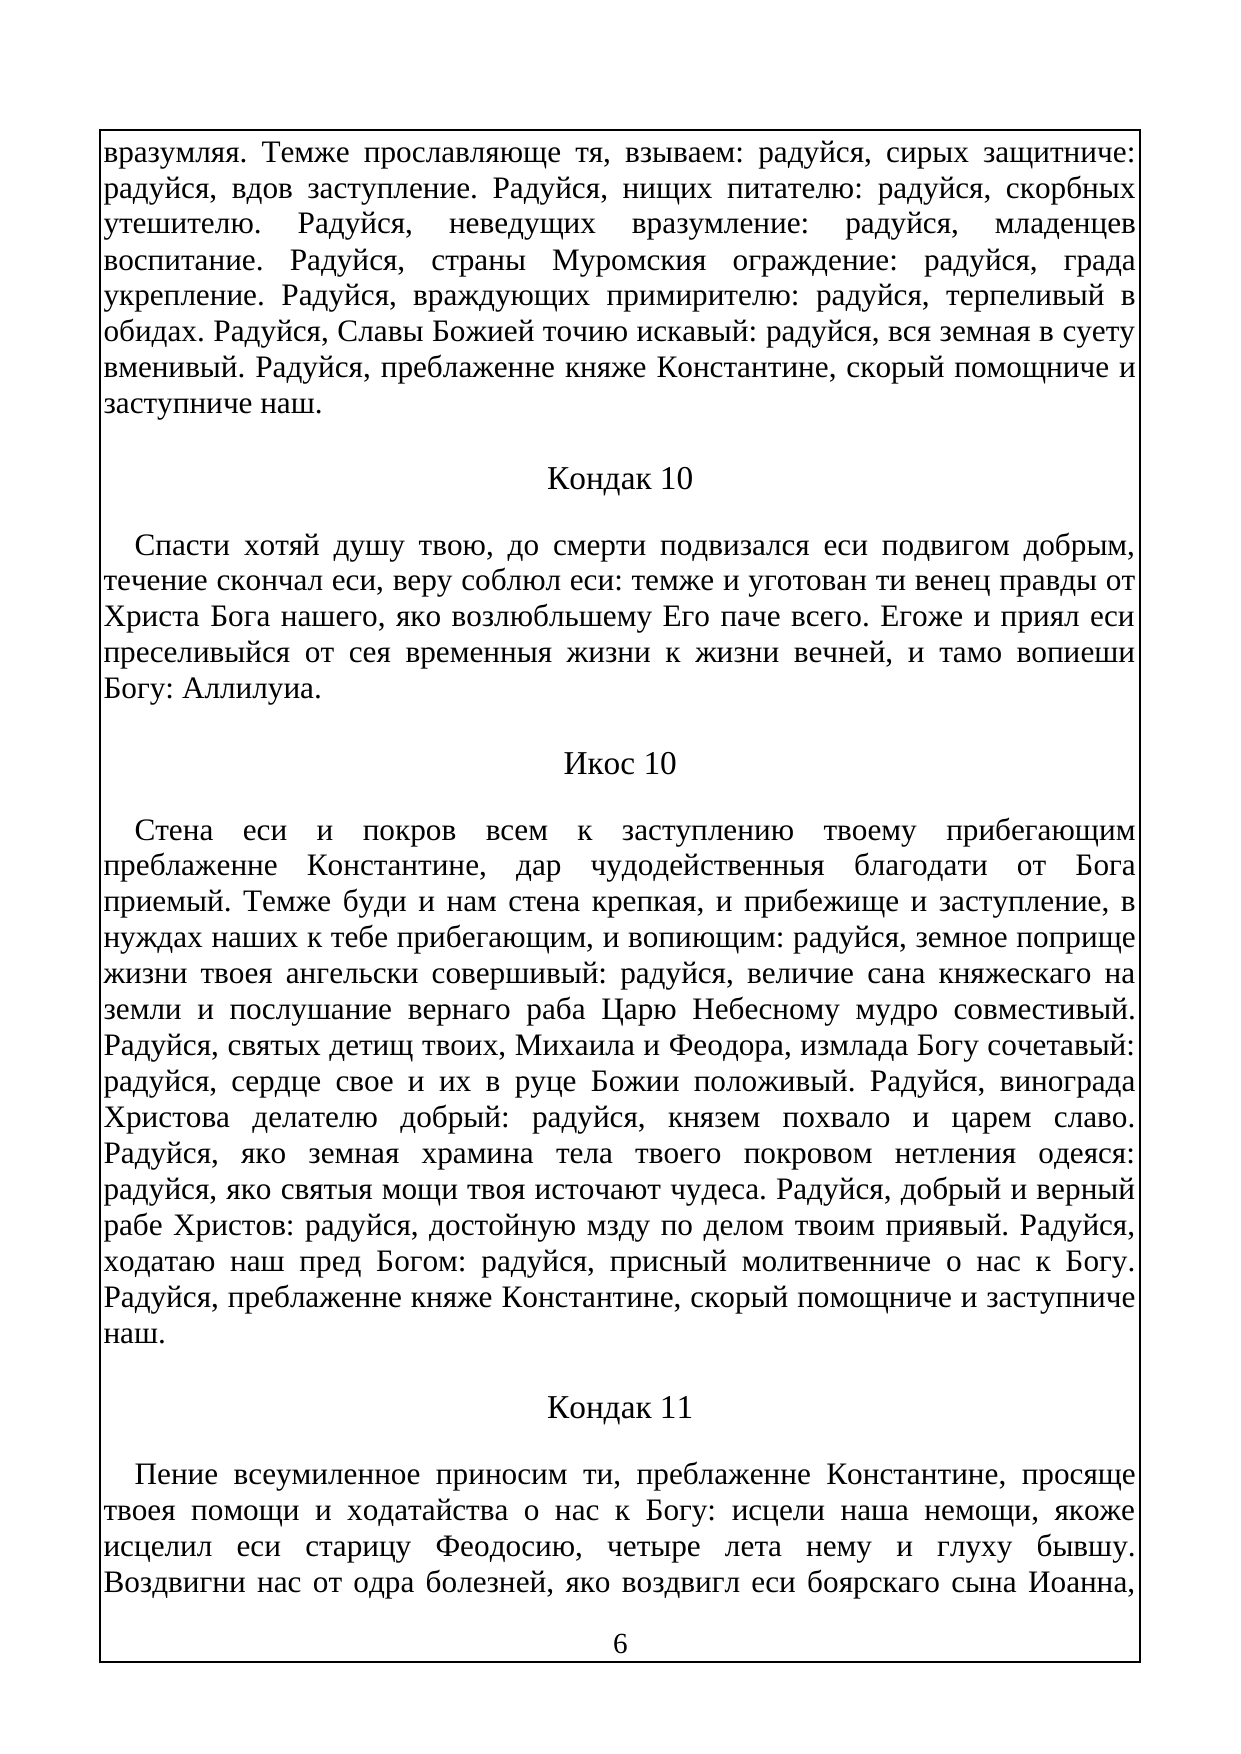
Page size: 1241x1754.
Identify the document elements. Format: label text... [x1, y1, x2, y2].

subtitle Кондак 11 [103, 1387, 1137, 1426]
text Стена еси и покров всем к заступлению твоему прибегающим преблаженне Константине, дар чудодейственныя благодати от Бога приемый. Темже буди и нам стена крепкая, и прибежище и заступление, в нуждах наших к тебе прибегающим, и вопиющим: радуйся, земное поприще жизни твоея ангельски совершивый: радуйся, величие сана княжескаго на земли и послушание вернаго раба Царю Небесному мудро совместивый. Радуйся, святых детищ твоих, Михаила и Феодора, измлада Богу сочетавый: радуйся, сердце свое и их в руце Божии положивый. Радуйся, винограда Христова делателю добрый: радуйся, князем похвало и царем славо. Радуйся, яко земная храмина тела твоего покровом нетления одеяся: радуйся, яко святыя мощи твоя источают чудеса. Радуйся, добрый и верный рабе Христов: радуйся, достойную мзду по делом твоим приявый. Радуйся, ходатаю наш пред Богом: радуйся, присный молитвенниче о нас к Богу. Радуйся, преблаженне княже Константине, скорый помощниче и заступниче наш. [103, 811, 1137, 1350]
text Пение всеумиленное приносим ти, преблаженне Константине, просяще твоея помощи и ходатайства о нас к Богу: исцели наша немощи, якоже исцелил еси старицу Феодосию, четыре лета нему и глуху бывшу. Воздвигни нас от одра болезней, яко воздвигл еси боярскаго сына Иоанна, [103, 1455, 1137, 1599]
subtitle Икос 10 [103, 743, 1137, 781]
text Спасти хотяй душу твою, до смерти подвизался еси подвигом добрым, течение скончал еси, веру соблюл еси: темже и уготован ти венец правды от Христа Бога нашего, яко возлюбльшему Его паче всего. Егоже и приял еси преселивыйся от сея временныя жизни к жизни вечней, и тамо вопиеши Богу: Аллилуиа. [103, 526, 1137, 705]
text вразумляя. Темже прославляюще тя, взываем: радуйся, сирых защитниче: радуйся, вдов заступление. Радуйся, нищих питателю: радуйся, скорбных утешителю. Радуйся, неведущих вразумление: радуйся, младенцев воспитание. Радуйся, страны Муромския ограждение: радуйся, града укрепление. Радуйся, враждующих примирителю: радуйся, терпеливый в обидах. Радуйся, Славы Божией точию искавый: радуйся, вся земная в суету вменивый. Радуйся, преблаженне княже Константине, скорый помощниче и заступниче наш. [103, 133, 1137, 420]
subtitle Кондак 10 [103, 458, 1137, 496]
